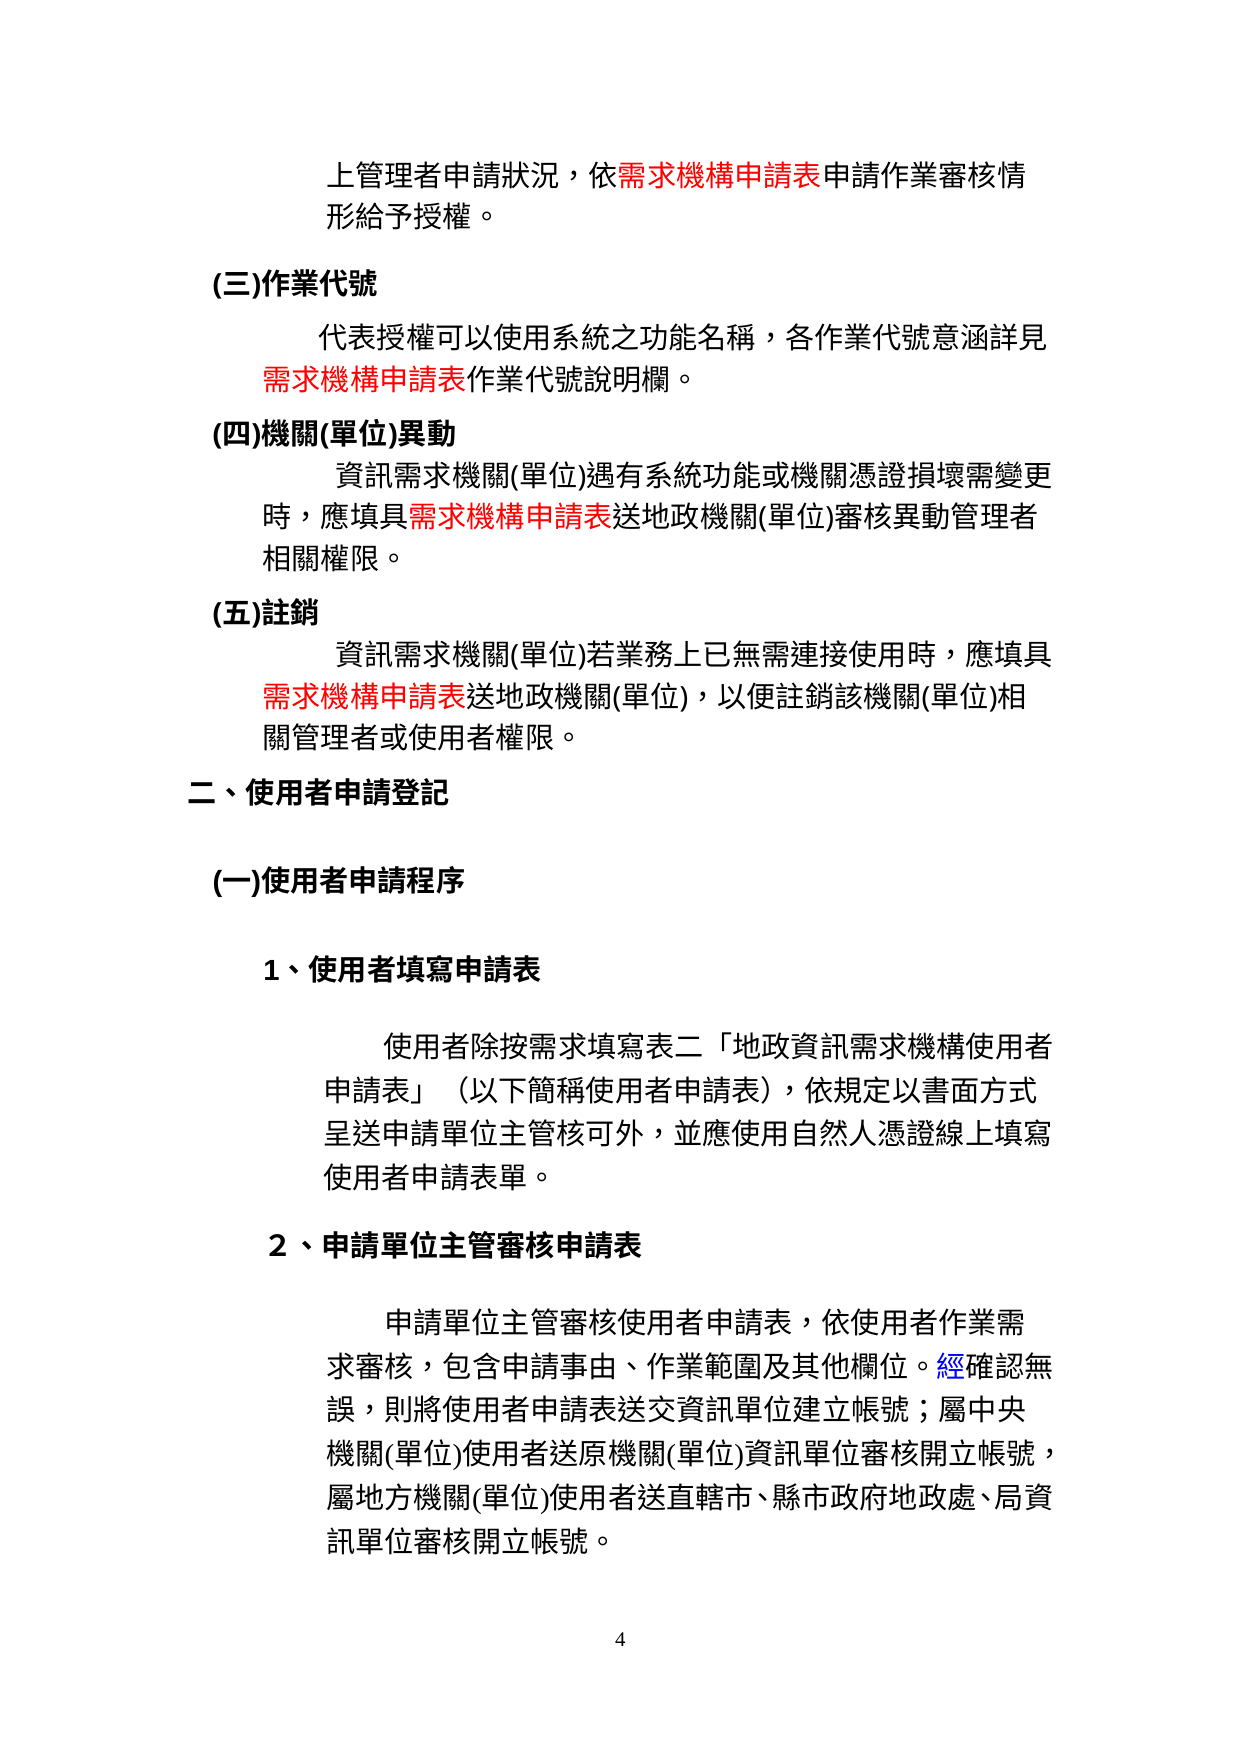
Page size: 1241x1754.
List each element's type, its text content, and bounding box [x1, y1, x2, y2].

subtitle ２、申請單位主管審核申請表 [187, 1222, 1053, 1264]
text 資訊需求機關(單位)若業務上已無需連接使用時，應填具需求機構申請表送地政機關(單位)，以便註銷該機關(單位)相關管理者或使用者權限。 [262, 632, 1053, 757]
subtitle (五)註銷 [212, 590, 1053, 632]
subtitle (四)機關(單位)異動 [212, 411, 1053, 453]
text 代表授權可以使用系統之功能名稱，各作業代號意涵詳見需求機構申請表作業代號說明欄。 [262, 315, 1053, 399]
text 申請單位主管審核使用者申請表，依使用者作業需求審核，包含申請事由、作業範圍及其他欄位。經確認無誤，則將使用者申請表送交資訊單位建立帳號；屬中央機關(單位)使用者送原機關(單位)資訊單位審核開立帳號，屬地方機關(單位)使用者送直轄市、縣市政府地政處、局資訊單位審核開立帳號。 [326, 1298, 1053, 1561]
subtitle 1、使用者填寫申請表 [187, 946, 1053, 989]
text 使用者除按需求填寫表二「地政資訊需求機構使用者申請表」（以下簡稱使用者申請表），依規定以書面方式呈送申請單位主管核可外，並應使用自然人憑證線上填寫使用者申請表單。 [323, 1022, 1053, 1197]
subtitle 二、使用者申請登記 [187, 769, 1053, 812]
text 資訊需求機關(單位)遇有系統功能或機關憑證損壞需變更時，應填具需求機構申請表送地政機關(單位)審核異動管理者相關權限。 [262, 453, 1053, 578]
subtitle (一)使用者申請程序 [212, 858, 1053, 900]
subtitle (三)作業代號 [212, 261, 1053, 303]
text 上管理者申請狀況，依需求機構申請表申請作業審核情形給予授權。 [326, 153, 1053, 236]
